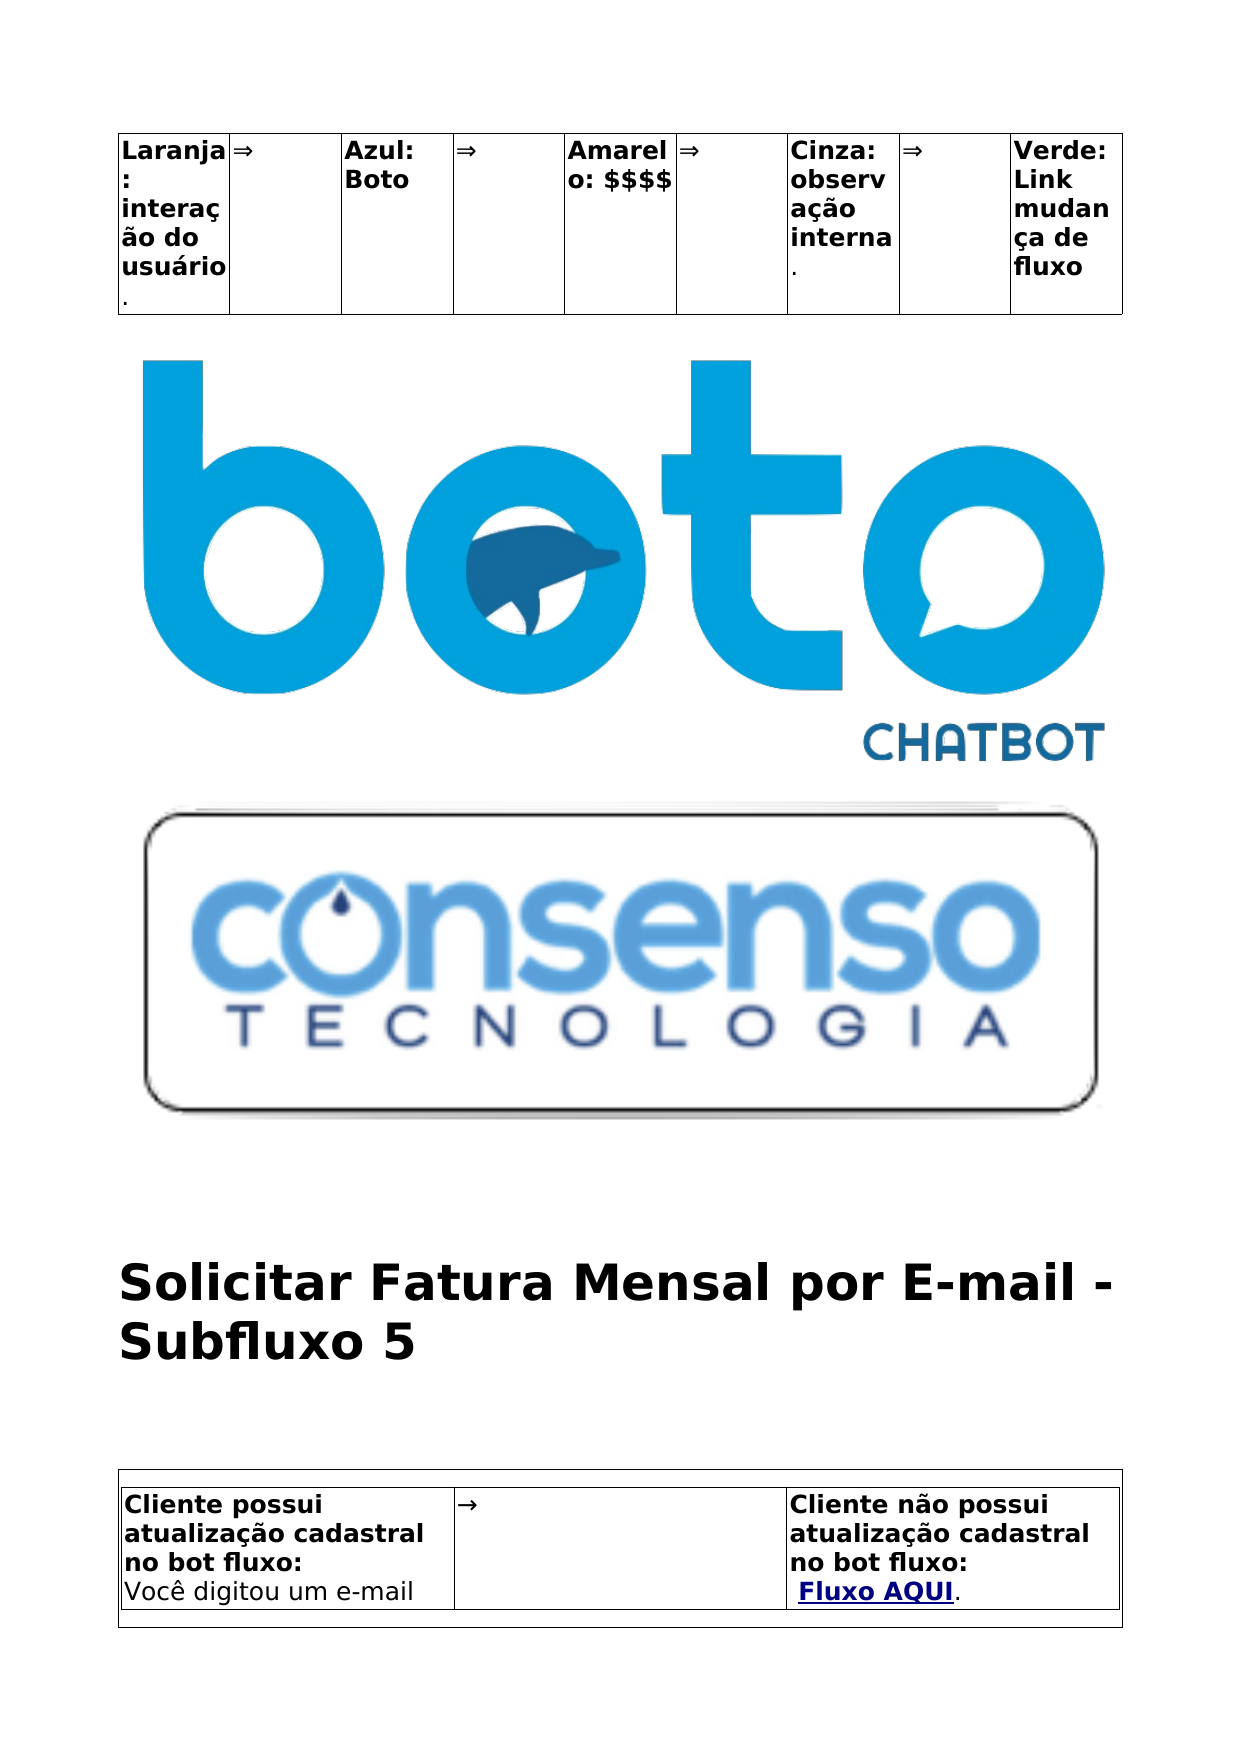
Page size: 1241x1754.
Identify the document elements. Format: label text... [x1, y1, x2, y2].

table_header Azul: Boto [342, 134, 453, 314]
table_header Cliente possui atualização cadastral no bot fluxo: Você digitou um e-mail [122, 1488, 454, 1609]
table_header ⇒ [900, 134, 1010, 314]
table_header Cinza: observação interna. [788, 134, 899, 314]
picture [118, 328, 1123, 785]
picture [118, 797, 1123, 1147]
table_header Laranja: interação do usuário. [119, 134, 229, 314]
table_header ⇒ [454, 134, 564, 314]
table_header Cliente não possui atualização cadastral no bot fluxo: Fluxo AQUI. [787, 1488, 1119, 1609]
table_header ⇒ [230, 134, 341, 314]
table_header ⇒ [677, 134, 787, 314]
table_header Amarelo: $$$$ [565, 134, 676, 314]
subtitle Solicitar Fatura Mensal por E-mail - Subfluxo 5 [118, 1254, 1122, 1371]
table_header [119, 1470, 1122, 1627]
table_header → [455, 1488, 786, 1609]
table_header Verde: Link mudança de fluxo [1011, 134, 1122, 314]
